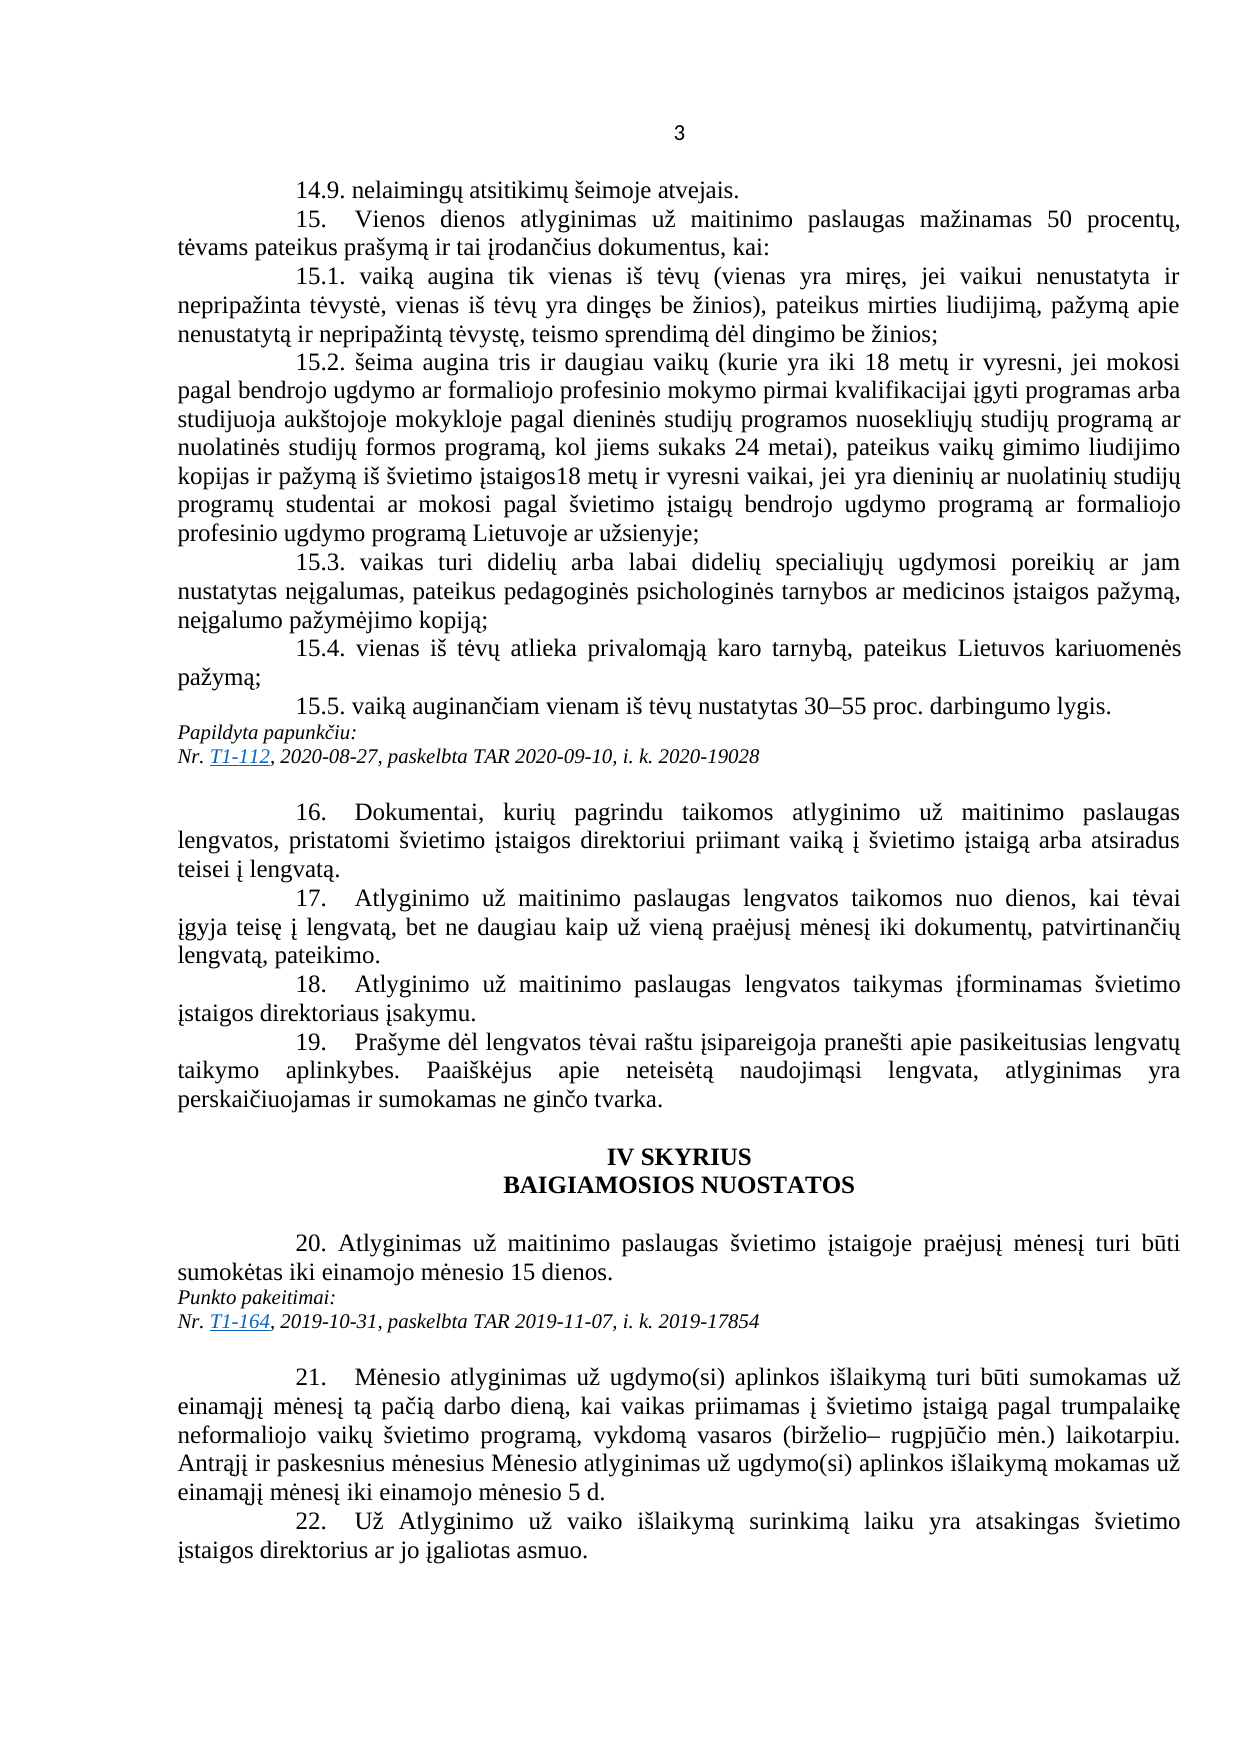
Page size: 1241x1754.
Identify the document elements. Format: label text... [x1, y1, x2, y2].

text 21. Mėnesio atlyginimas už ugdymo(si) aplinkos išlaikymą turi būti sumokamas už einamąjį mėnesį tą pačią darbo dieną, kai vaikas priimamas į švietimo įstaigą pagal trumpalaikę neformaliojo vaikų švietimo programą, vykdomą vasaros (birželio– rugpjūčio mėn.) laikotarpiu. Antrąjį ir paskesnius mėnesius Mėnesio atlyginimas už ugdymo(si) aplinkos išlaikymą mokamas už einamąjį mėnesį iki einamojo mėnesio 5 d. [177, 1362, 1181, 1506]
text 19. Prašyme dėl lengvatos tėvai raštu įsipareigoja pranešti apie pasikeitusias lengvatų taikymo aplinkybes. Paaiškėjus apie neteisėtą naudojimąsi lengvata, atlyginimas yra perskaičiuojamas ir sumokamas ne ginčo tvarka. [177, 1027, 1181, 1113]
text 15. Vienos dienos atlyginimas už maitinimo paslaugas mažinamas 50 procentų, tėvams pateikus prašymą ir tai įrodančius dokumentus, kai: [177, 204, 1181, 261]
text 22. Už Atlyginimo už vaiko išlaikymą surinkimą laiku yra atsakingas švietimo įstaigos direktorius ar jo įgaliotas asmuo. [177, 1506, 1181, 1563]
text 14.9. nelaimingų atsitikimų šeimoje atvejais. [177, 175, 1181, 204]
text 15.2. šeima augina tris ir daugiau vaikų (kurie yra iki 18 metų ir vyresni, jei mokosi pagal bendrojo ugdymo ar formaliojo profesinio mokymo pirmai kvalifikacijai įgyti programas arba studijuoja aukštojoje mokykloje pagal dieninės studijų programos nuosekliųjų studijų programą ar nuolatinės studijų formos programą, kol jiems sukaks 24 metai), pateikus vaikų gimimo liudijimo kopijas ir pažymą iš švietimo įstaigos18 metų ir vyresni vaikai, jei yra dieninių ar nuolatinių studijų programų studentai ar mokosi pagal švietimo įstaigų bendrojo ugdymo programą ar formaliojo profesinio ugdymo programą Lietuvoje ar užsienyje; [177, 347, 1181, 547]
text 16. Dokumentai, kurių pagrindu taikomos atlyginimo už maitinimo paslaugas lengvatos, pristatomi švietimo įstaigos direktoriui priimant vaiką į švietimo įstaigą arba atsiradus teisei į lengvatą. [177, 797, 1181, 883]
text 17. Atlyginimo už maitinimo paslaugas lengvatos taikomos nuo dienos, kai tėvai įgyja teisę į lengvatą, bet ne daugiau kaip už vieną praėjusį mėnesį iki dokumentų, patvirtinančių lengvatą, pateikimo. [177, 883, 1181, 969]
text 15.4. vienas iš tėvų atlieka privalomąją karo tarnybą, pateikus Lietuvos kariuomenės pažymą; [177, 633, 1181, 691]
text Nr. T1-164, 2019-10-31, paskelbta TAR 2019-11-07, i. k. 2019-17854 [177, 1309, 1181, 1333]
text 20. Atlyginimas už maitinimo paslaugas švietimo įstaigoje praėjusį mėnesį turi būti sumokėtas iki einamojo mėnesio 15 dienos. [177, 1228, 1181, 1285]
text 15.3. vaikas turi didelių arba labai didelių specialiųjų ugdymosi poreikių ar jam nustatytas neįgalumas, pateikus pedagoginės psichologinės tarnybos ar medicinos įstaigos pažymą, neįgalumo pažymėjimo kopiją; [177, 547, 1181, 633]
text BAIGIAMOSIOS NUOSTATOS [177, 1170, 1181, 1199]
text Papildyta papunkčiu: [177, 720, 1181, 744]
text 15.1. vaiką augina tik vienas iš tėvų (vienas yra miręs, jei vaikui nenustatyta ir nepripažinta tėvystė, vienas iš tėvų yra dingęs be žinios), pateikus mirties liudijimą, pažymą apie nenustatytą ir nepripažintą tėvystę, teismo sprendimą dėl dingimo be žinios; [177, 261, 1181, 347]
text 18. Atlyginimo už maitinimo paslaugas lengvatos taikymas įforminamas švietimo įstaigos direktoriaus įsakymu. [177, 969, 1181, 1027]
text 15.5. vaiką auginančiam vienam iš tėvų nustatytas 30–55 proc. darbingumo lygis. [177, 691, 1181, 720]
text Nr. T1-112, 2020-08-27, paskelbta TAR 2020-09-10, i. k. 2020-19028 [177, 744, 1181, 768]
text IV SKYRIUS [177, 1142, 1181, 1170]
text Punkto pakeitimai: [177, 1285, 1181, 1309]
